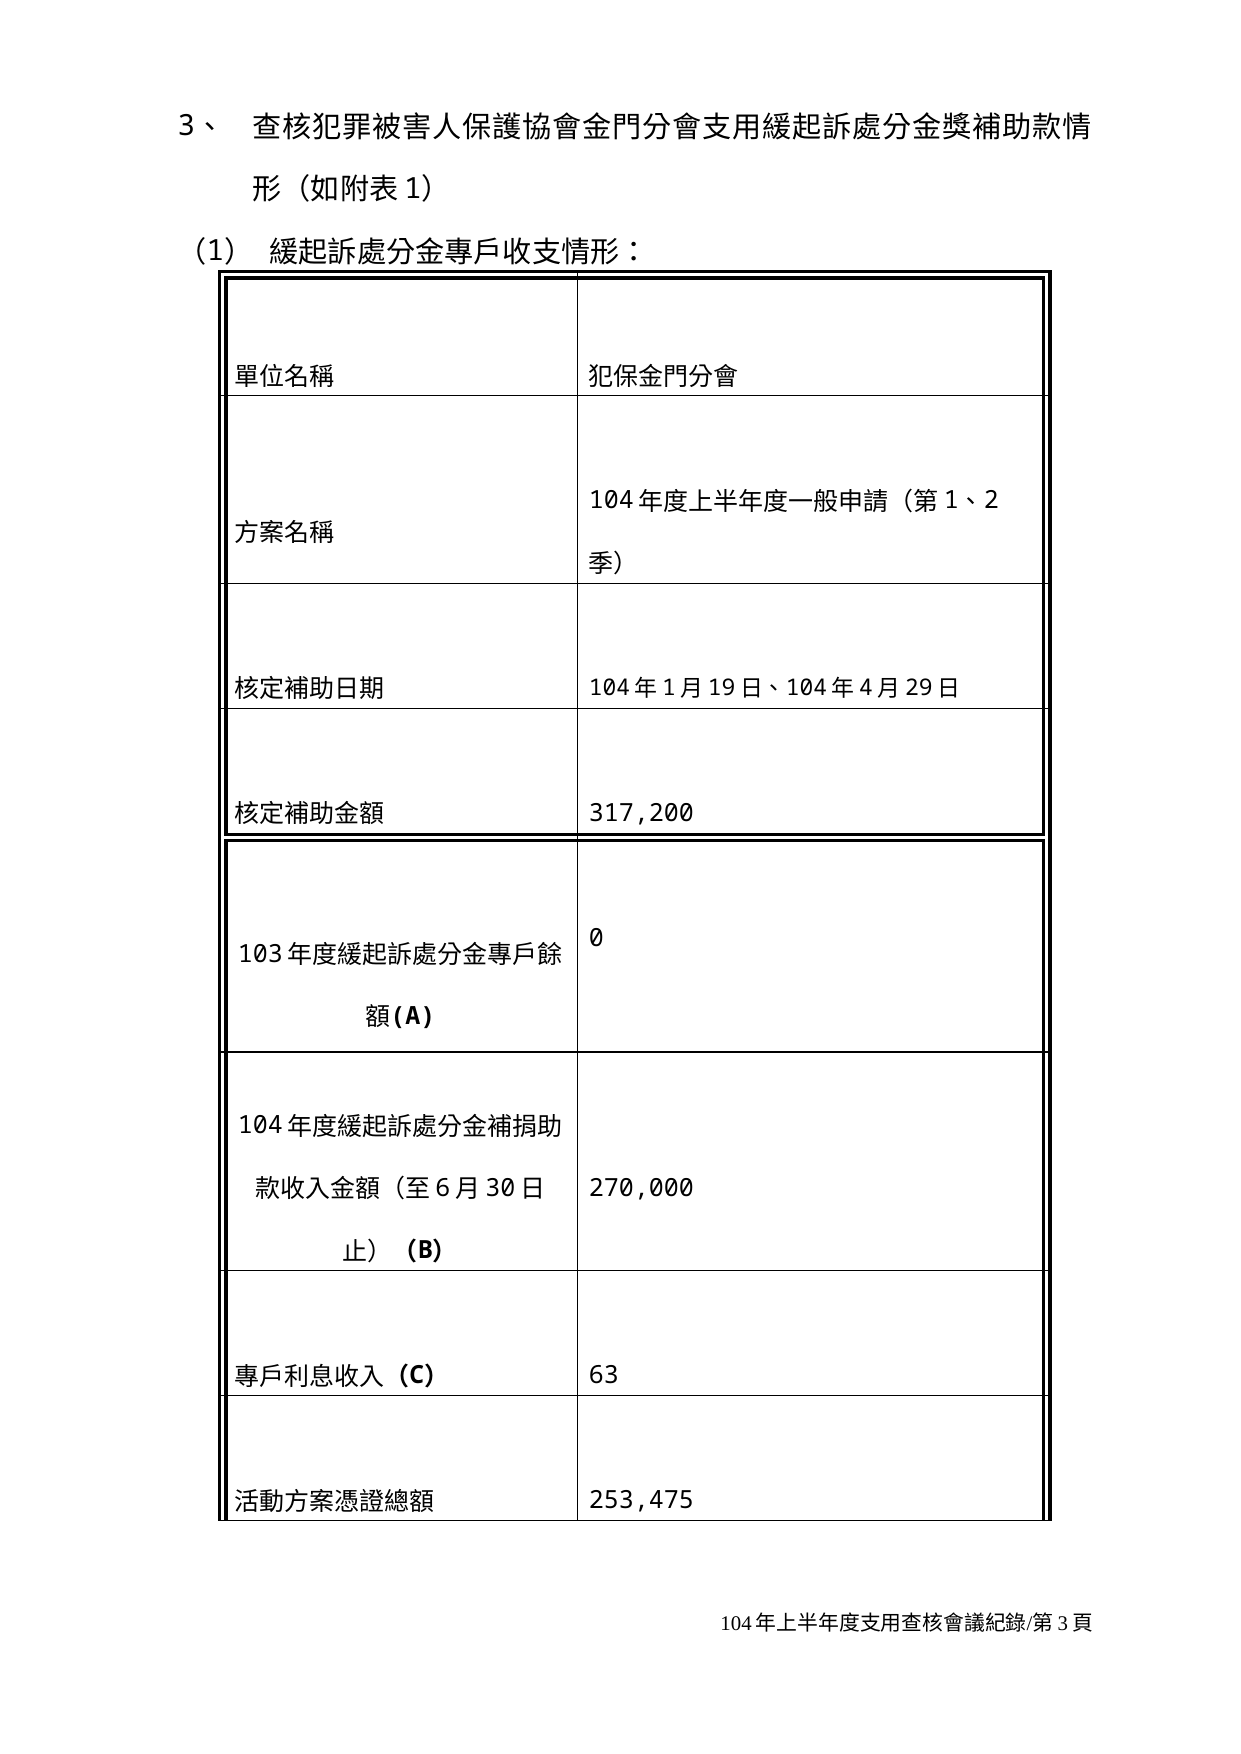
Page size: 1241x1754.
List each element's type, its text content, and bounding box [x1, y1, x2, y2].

table_cell 317,200 [578, 709, 1042, 833]
table_cell 253,475 [578, 1396, 1042, 1520]
table_cell 活動方案憑證總額 [228, 1396, 577, 1520]
table_cell 核定補助金額 [228, 709, 577, 833]
table_cell 63 [578, 1271, 1042, 1395]
table_cell 專戶利息收入（C） [228, 1271, 577, 1395]
table_header 犯保金門分會 [578, 273, 1047, 395]
table_cell 104年1月19日、104年4月29日 [578, 584, 1042, 708]
table_cell 104年度緩起訴處分金補捐助款收入金額（至6月30日止）（B） [228, 1053, 577, 1270]
table_cell 核定補助日期 [228, 584, 577, 708]
list 緩起訴處分金專戶收支情形： [177, 208, 1092, 270]
table_cell 104年度上半年度一般申請（第1、2季） [578, 396, 1042, 583]
list 查核犯罪被害人保護協會金門分會支用緩起訴處分金獎補助款情形（如附表1） [177, 83, 1092, 208]
table_cell 103年度緩起訴處分金專戶餘額(A) [223, 833, 577, 1051]
table_cell 0 [578, 833, 1047, 1051]
table_cell 方案名稱 [228, 396, 577, 583]
table_cell 270,000 [578, 1053, 1042, 1270]
table_header 單位名稱 [223, 273, 577, 395]
